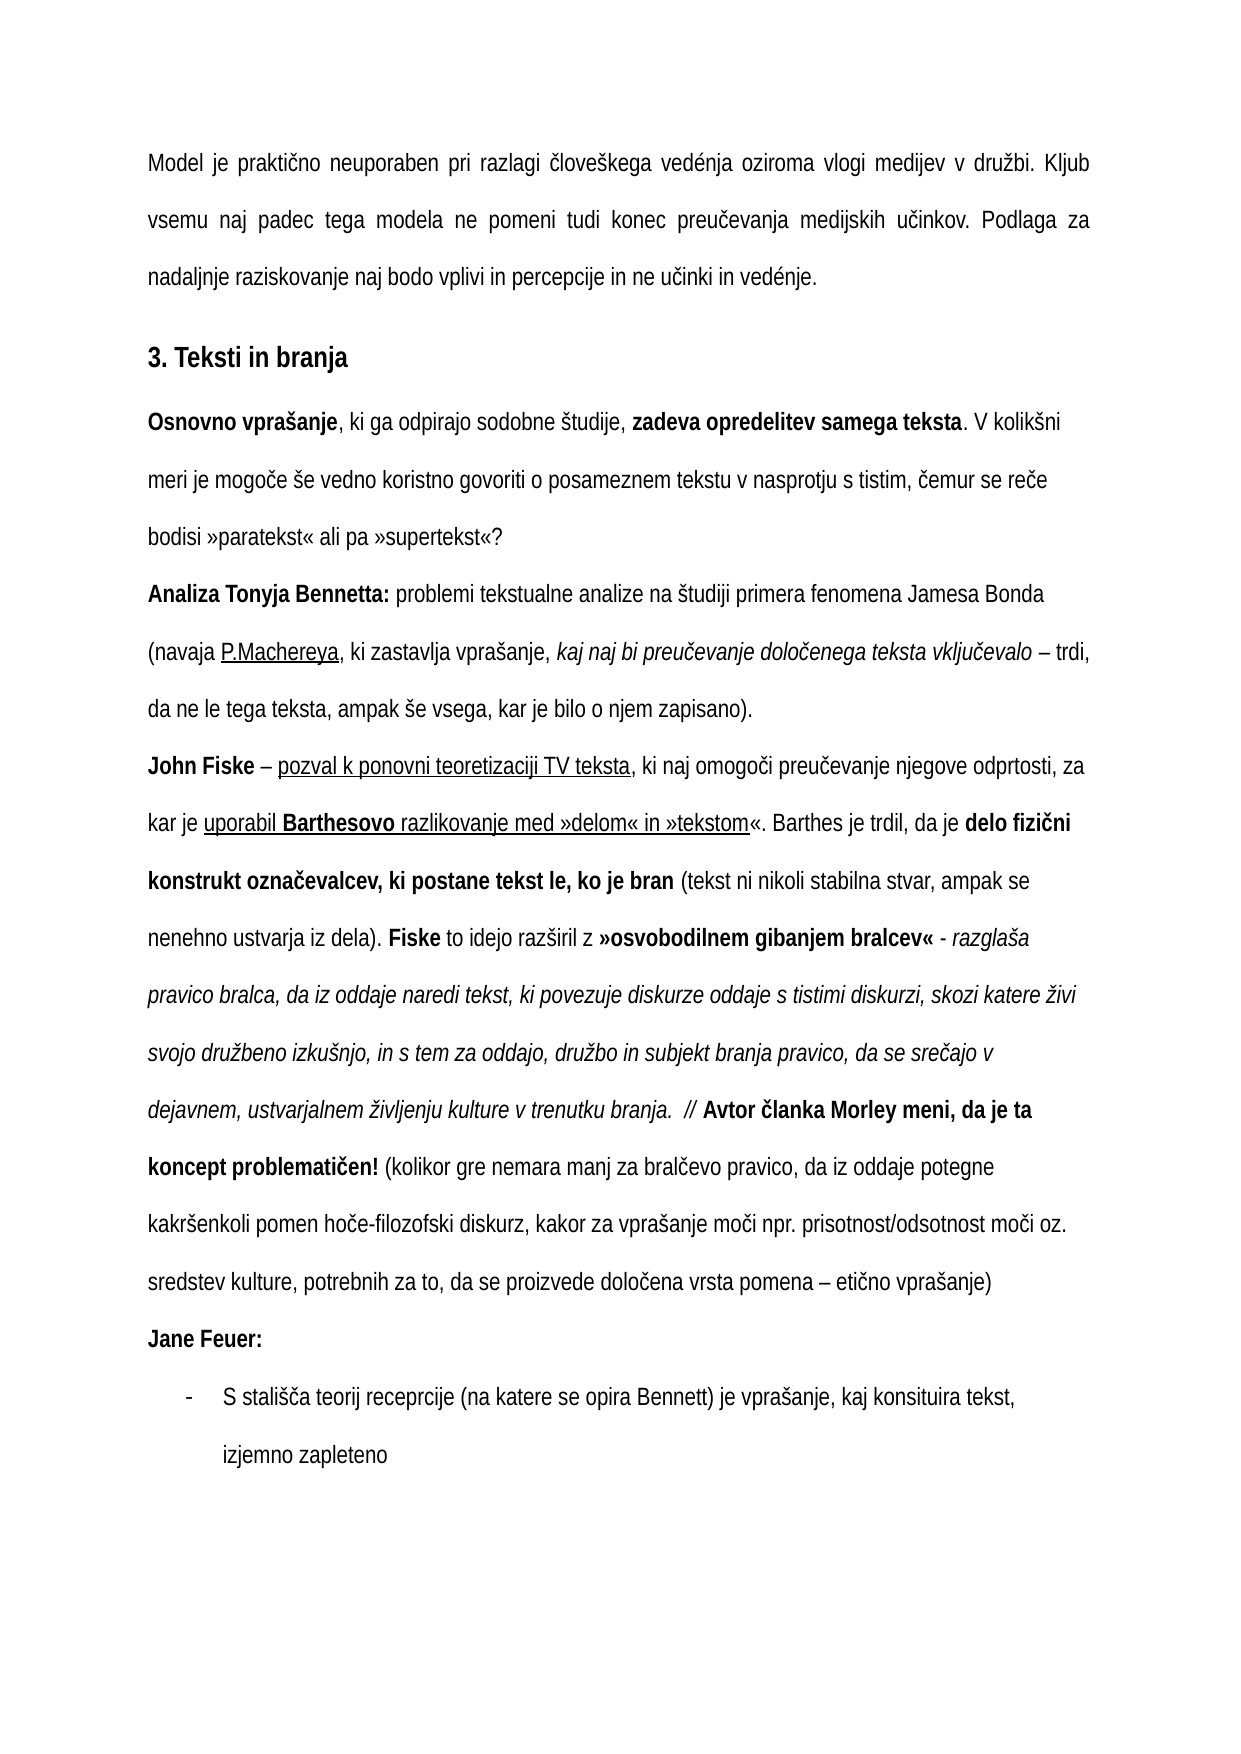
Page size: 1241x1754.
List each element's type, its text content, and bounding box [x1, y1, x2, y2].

text Jane Feuer: [148, 1324, 1092, 1353]
text Analiza Tonyja Bennetta: problemi tekstualne analize na študiji primera fenomena Jamesa Bonda (navaja P.Machereya, ki zastavlja vprašanje, kaj naj bi preučevanje določenega teksta vključevalo – trdi, da ne le tega teksta, ampak še vsega, kar je bilo o njem zapisano). [148, 579, 1092, 722]
list Model je praktično neuporaben pri razlagi človeškega vedénja oziroma vlogi medijev v družbi. Kljub vsemu naj padec tega modela ne pomeni tudi konec preučevanja medijskih učinkov. Podlaga za nadaljnje raziskovanje naj bodo vplivi in percepcije in ne učinki in vedénje. [148, 148, 1092, 291]
text 3. Teksti in branja [148, 340, 1092, 374]
text John Fiske – pozval k ponovni teoretizaciji TV teksta, ki naj omogoči preučevanje njegove odprtosti, za kar je uporabil Barthesovo razlikovanje med »delom« in »tekstom«. Barthes je trdil, da je delo fizični konstrukt označevalcev, ki postane tekst le, ko je bran (tekst ni nikoli stabilna stvar, ampak se nenehno ustvarja iz dela). Fiske to idejo razširil z »osvobodilnem gibanjem bralcev« - razglaša pravico bralca, da iz oddaje naredi tekst, ki povezuje diskurze oddaje s tistimi diskurzi, skozi katere živi svojo družbeno izkušnjo, in s tem za oddajo, družbo in subjekt branja pravico, da se srečajo v dejavnem, ustvarjalnem življenju kulture v trenutku branja. // Avtor članka Morley meni, da je ta koncept problematičen! (kolikor gre nemara manj za bralčevo pravico, da iz oddaje potegne kakršenkoli pomen hoče-filozofski diskurz, kakor za vprašanje moči npr. prisotnost/odsotnost moči oz. sredstev kulture, potrebnih za to, da se proizvede določena vrsta pomena – etično vprašanje) [148, 751, 1092, 1295]
text Osnovno vprašanje, ki ga odpirajo sodobne študije, zadeva opredelitev samega teksta. V kolikšni meri je mogoče še vedno koristno govoriti o posameznem tekstu v nasprotju s tistim, čemur se reče bodisi »paratekst« ali pa »supertekst«? [148, 407, 1092, 551]
list S stališča teorij receprcije (na katere se opira Bennett) je vprašanje, kaj konsituira tekst, izjemno zapleteno [185, 1381, 1092, 1469]
